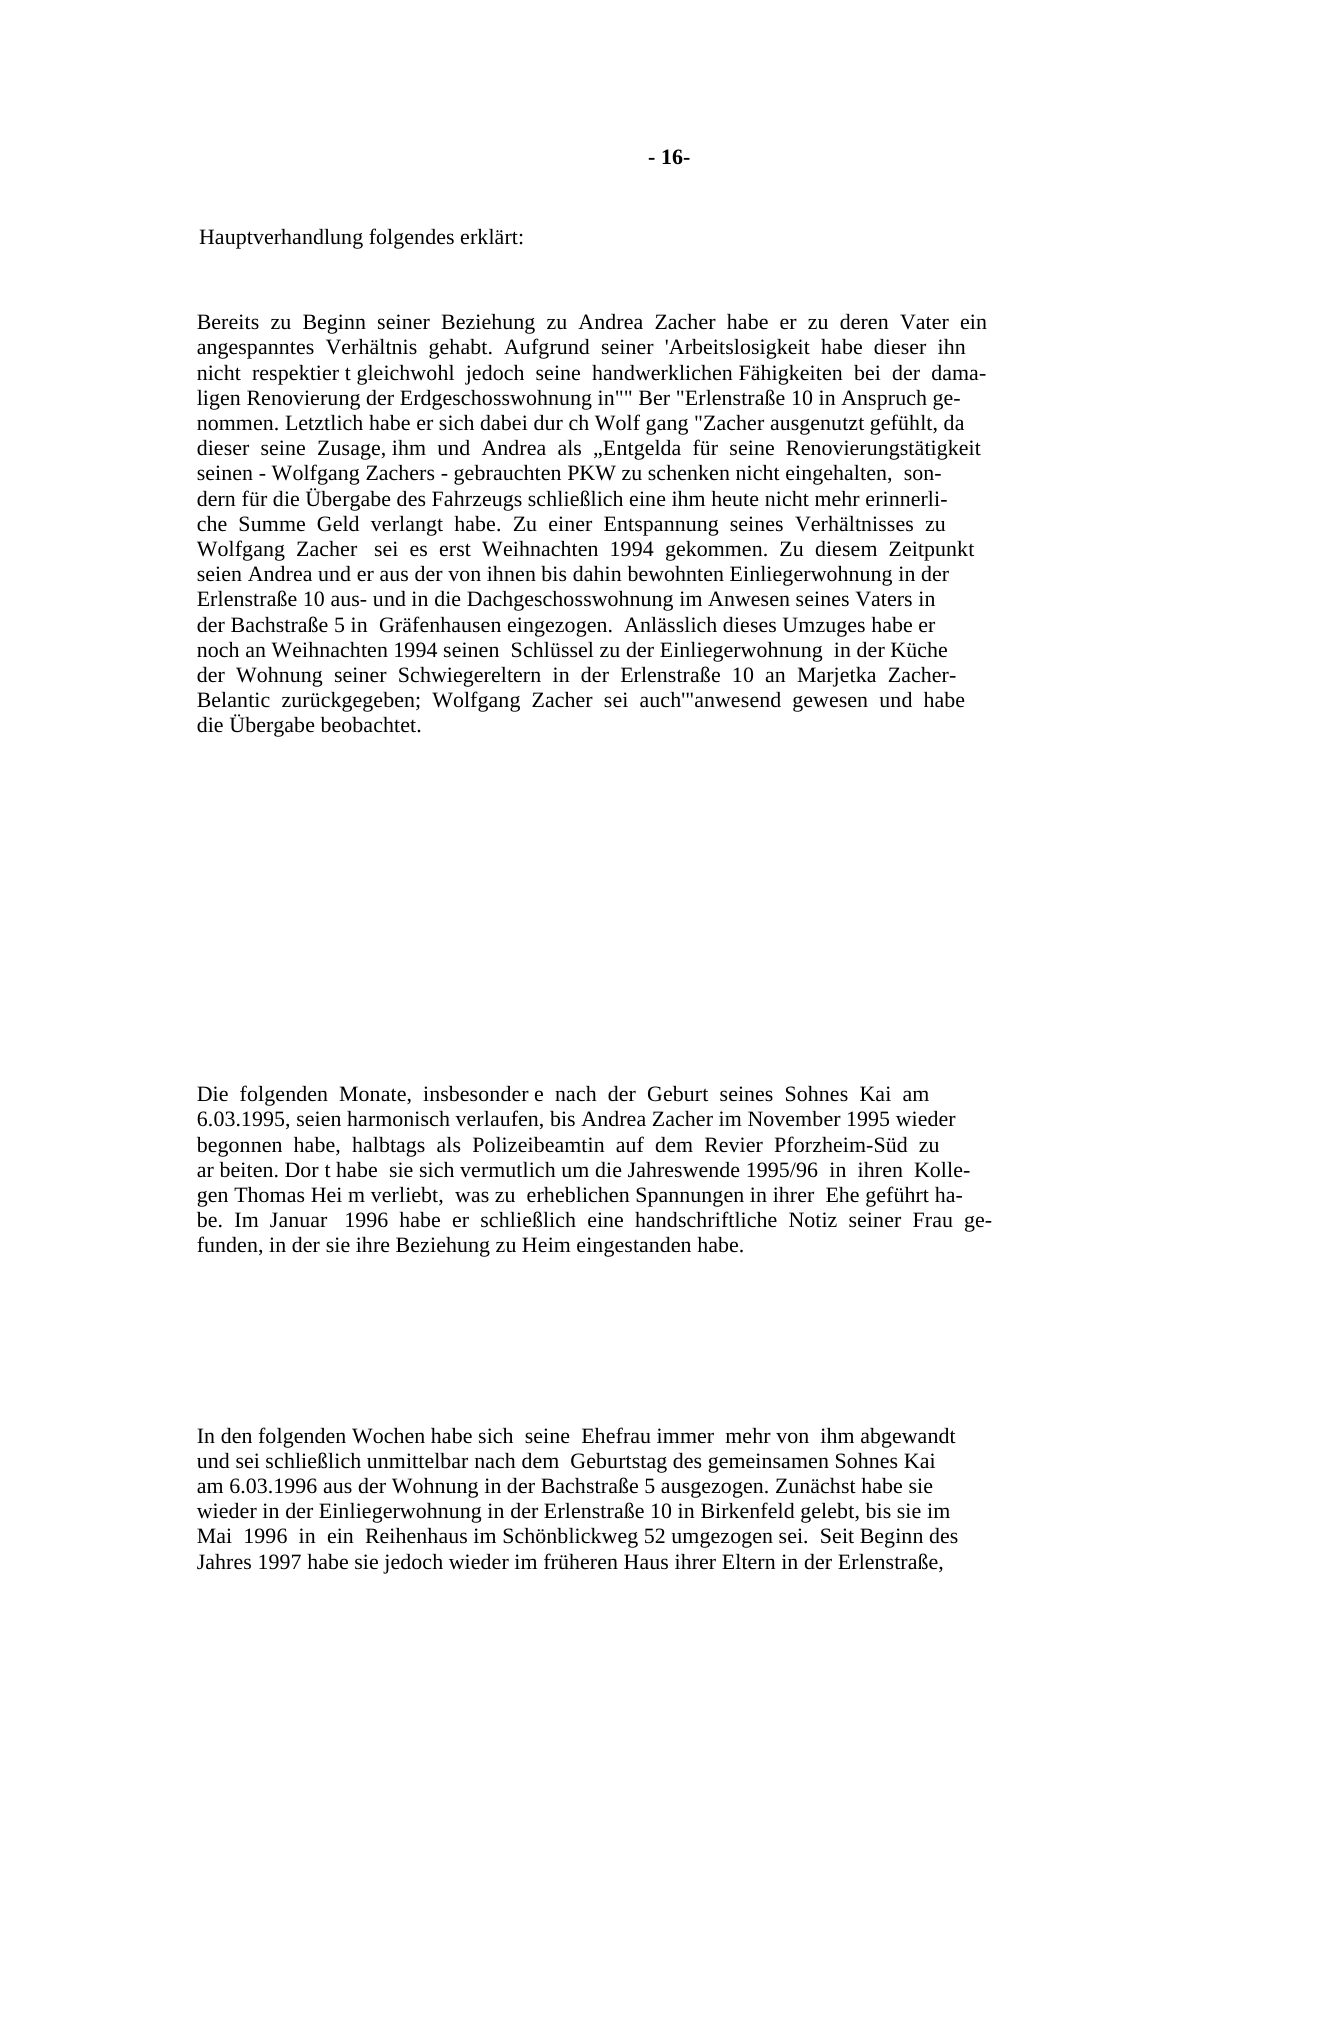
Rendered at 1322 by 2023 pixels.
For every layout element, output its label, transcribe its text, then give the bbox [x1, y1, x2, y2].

text die Übergabe beobachtet. [197, 712, 1296, 738]
text wieder in der Einliegerwohnung in der Erlenstraße 10 in Birkenfeld gelebt, bis sie im [197, 1498, 1296, 1523]
text Erlenstraße 10 aus- und in die Dachgeschosswohnung im Anwesen seines Vaters in [197, 586, 1296, 612]
text be. Im Januar 1996 habe er schließlich eine handschriftliche Notiz seiner Frau ge- [197, 1207, 1296, 1232]
text - 16- [648, 144, 783, 169]
text Bereits zu Beginn seiner Beziehung zu Andrea Zacher habe er zu deren Vater ein [197, 309, 1296, 334]
text funden, in der sie ihre Beziehung zu Heim eingestanden habe. [197, 1232, 1296, 1258]
text der Wohnung seiner Schwiegereltern in der Erlenstraße 10 an Marjetka Zacher- [197, 662, 1296, 687]
text nommen. Letztlich habe er sich dabei dur ch Wolf gang "Zacher ausgenutzt gefühlt, da [197, 410, 1296, 435]
text che Summe Geld verlangt habe. Zu einer Entspannung seines Verhältnisses zu [197, 511, 1296, 536]
text Belantic zurückgegeben; Wolfgang Zacher sei auch'"anwesend gewesen und habe [197, 687, 1296, 712]
text Mai 1996 in ein Reihenhaus im Schönblickweg 52 umgezogen sei. Seit Beginn des [197, 1523, 1296, 1549]
text dieser seine Zusage, ihm und Andrea als „Entgelda für seine Renovierungstätigkeit [197, 435, 1296, 460]
text begonnen habe, halbtags als Polizeibeamtin auf dem Revier Pforzheim-Süd zu [197, 1132, 1296, 1157]
text Die folgenden Monate, insbesonder e nach der Geburt seines Sohnes Kai am [197, 1081, 1296, 1106]
text noch an Weihnachten 1994 seinen Schlüssel zu der Einliegerwohnung in der Küche [197, 637, 1296, 662]
text ar beiten. Dor t habe sie sich vermutlich um die Jahreswende 1995/96 in ihren Kolle- [197, 1157, 1296, 1182]
text seinen - Wolfgang Zachers - gebrauchten PKW zu schenken nicht eingehalten, son- [197, 460, 1296, 486]
text ligen Renovierung der Erdgeschosswohnung in"" Ber "Erlenstraße 10 in Anspruch ge- [197, 385, 1296, 410]
text Hauptverhandlung folgendes erklärt: [199, 224, 797, 249]
text der Bachstraße 5 in Gräfenhausen eingezogen. Anlässlich dieses Umzuges habe er [197, 612, 1296, 637]
text 6.03.1995, seien harmonisch verlaufen, bis Andrea Zacher im November 1995 wieder [197, 1106, 1296, 1132]
text dern für die Übergabe des Fahrzeugs schließlich eine ihm heute nicht mehr erinnerli- [197, 486, 1296, 511]
text am 6.03.1996 aus der Wohnung in der Bachstraße 5 ausgezogen. Zunächst habe sie [197, 1473, 1296, 1498]
text und sei schließlich unmittelbar nach dem Geburtstag des gemeinsamen Sohnes Kai [197, 1448, 1296, 1473]
text In den folgenden Wochen habe sich seine Ehefrau immer mehr von ihm abgewandt [197, 1423, 1296, 1448]
text Wolfgang Zacher sei es erst Weihnachten 1994 gekommen. Zu diesem Zeitpunkt [197, 536, 1296, 561]
text seien Andrea und er aus der von ihnen bis dahin bewohnten Einliegerwohnung in der [197, 561, 1296, 586]
text nicht respektier t gleichwohl jedoch seine handwerklichen Fähigkeiten bei der dama- [197, 359, 1296, 385]
text Jahres 1997 habe sie jedoch wieder im früheren Haus ihrer Eltern in der Erlenstraße, [197, 1549, 1296, 1574]
text angespanntes Verhältnis gehabt. Aufgrund seiner 'Arbeitslosigkeit habe dieser ihn [197, 334, 1296, 359]
text gen Thomas Hei m verliebt, was zu erheblichen Spannungen in ihrer Ehe geführt ha- [197, 1182, 1296, 1207]
